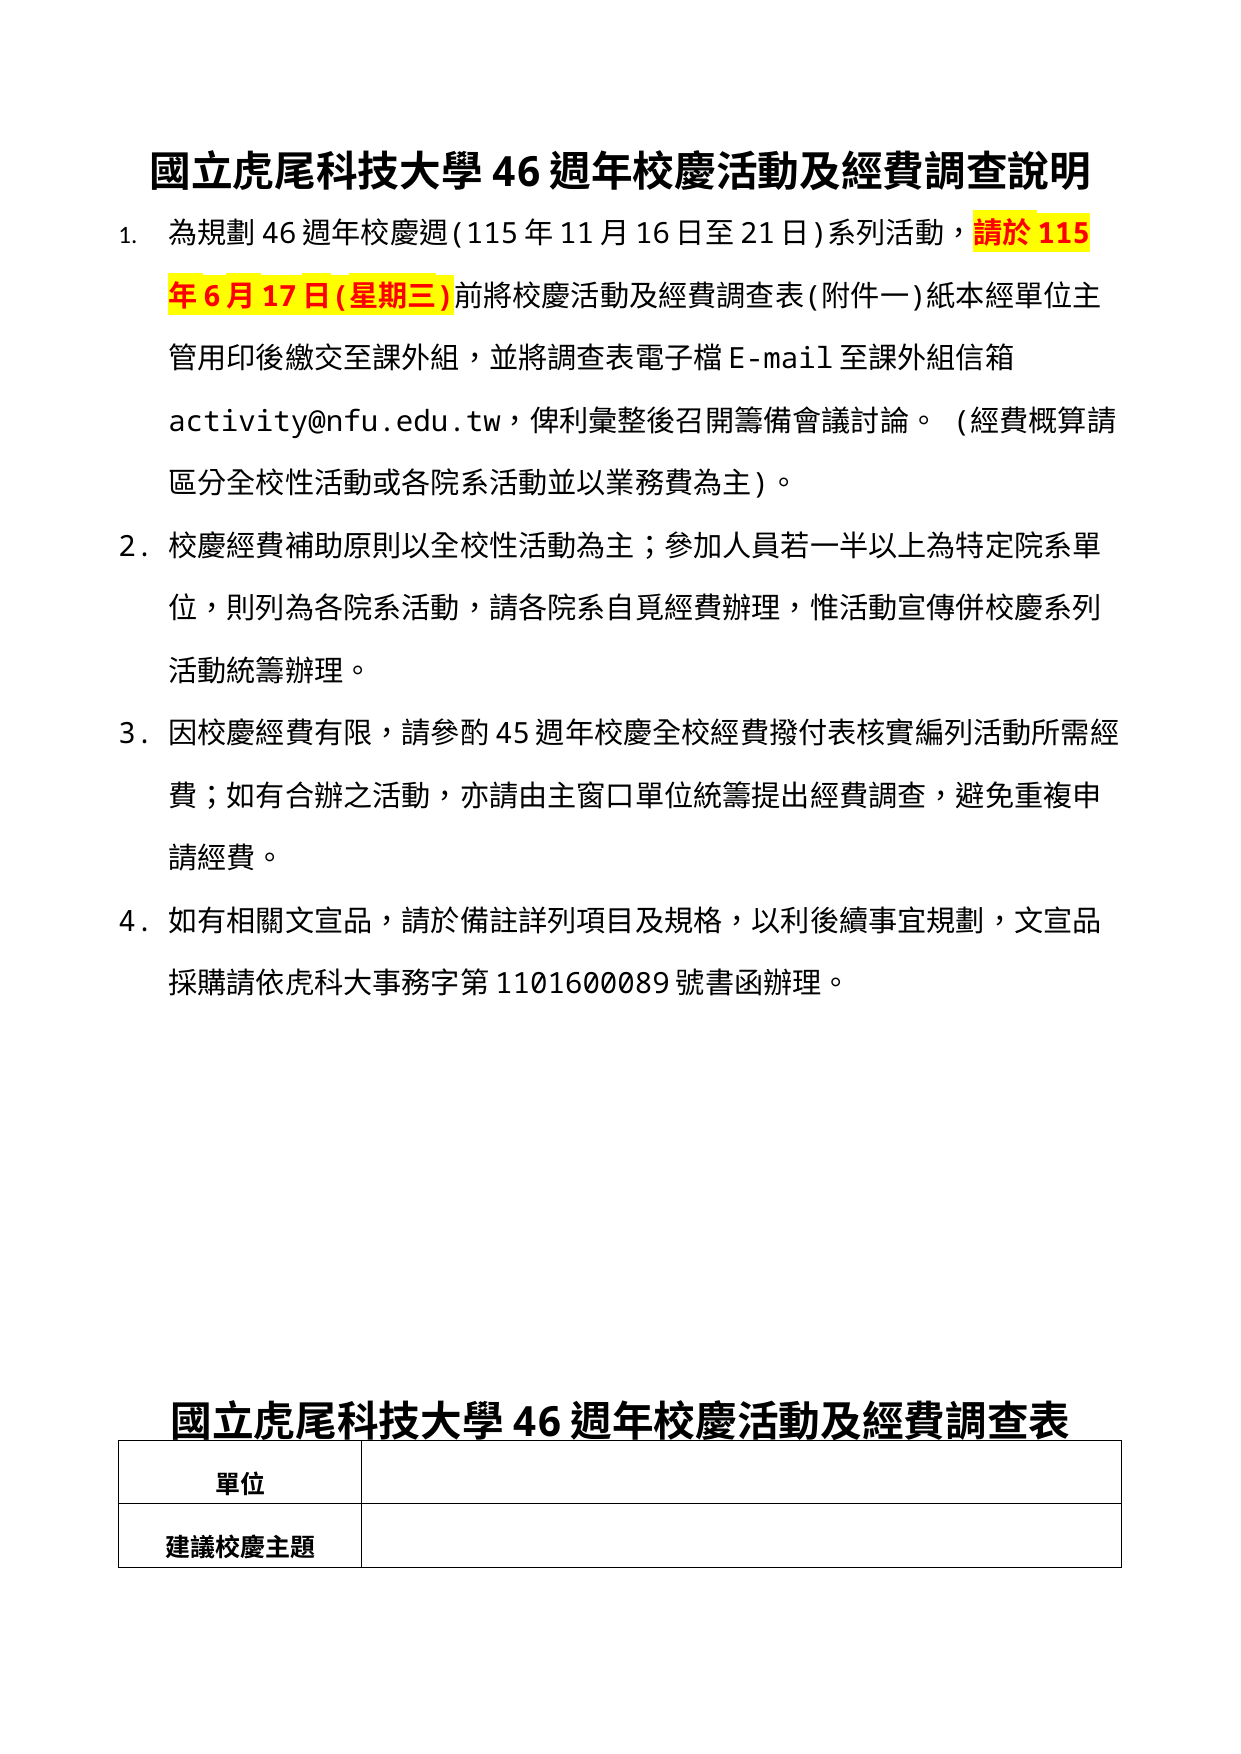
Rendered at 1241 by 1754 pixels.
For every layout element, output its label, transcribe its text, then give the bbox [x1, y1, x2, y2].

list 因校慶經費有限，請參酌45週年校慶全校經費撥付表核實編列活動所需經費；如有合辦之活動，亦請由主窗口單位統籌提出經費調查，避免重複申請經費。 [118, 689, 1122, 877]
table_header 單位 [119, 1441, 361, 1503]
text 國立虎尾科技大學46週年校慶活動及經費調查表 [118, 1377, 1122, 1439]
list 校慶經費補助原則以全校性活動為主；參加人員若一半以上為特定院系單位，則列為各院系活動，請各院系自覓經費辦理，惟活動宣傳併校慶系列活動統籌辦理。 [118, 502, 1122, 689]
table_cell [362, 1504, 1121, 1567]
list 為規劃46週年校慶週(115年11月16日至21日)系列活動，請於115年6月17日(星期三)前將校慶活動及經費調查表(附件一)紙本經單位主管用印後繳交至課外組，並將調查表電子檔E-mail至課外組信箱 activity@nfu.edu.tw，俾利彙整後召開籌備會議討論。 (經費概算請區分全校性活動或各院系活動並以業務費為主)。 [118, 189, 1122, 502]
table_header [362, 1441, 1121, 1503]
list 如有相關文宣品，請於備註詳列項目及規格，以利後續事宜規劃，文宣品採購請依虎科大事務字第1101600089號書函辦理。 [118, 877, 1122, 1002]
table_cell 建議校慶主題 [119, 1504, 361, 1567]
text 國立虎尾科技大學46週年校慶活動及經費調查說明 [118, 127, 1122, 189]
